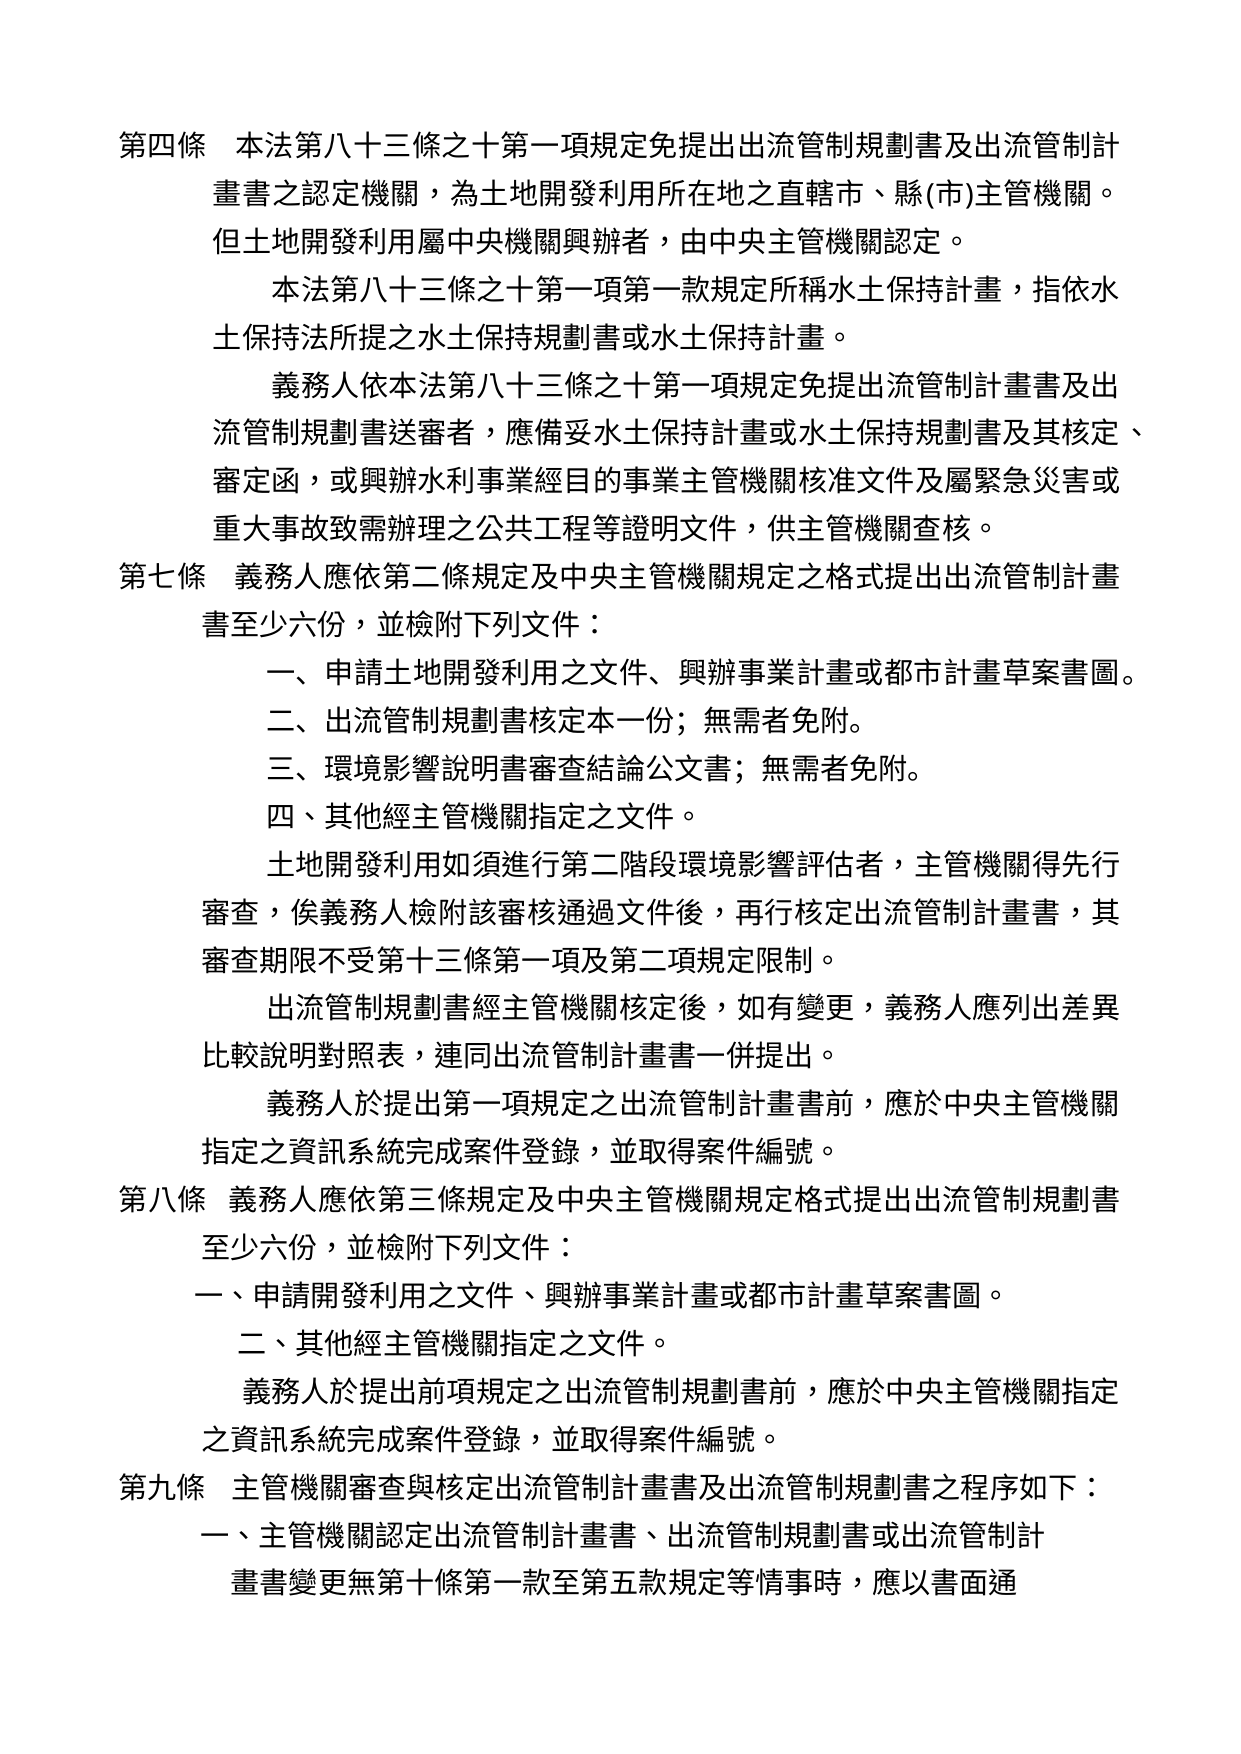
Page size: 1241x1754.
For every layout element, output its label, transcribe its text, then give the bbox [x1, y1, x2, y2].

text 義務人依本法第八十三條之十第一項規定免提出流管制計畫書及出流管制規劃書送審者，應備妥水土保持計畫或水土保持規劃書及其核定、審定函，或興辦水利事業經目的事業主管機關核准文件及屬緊急災害或重大事故致需辦理之公共工程等證明文件，供主管機關查核。 [213, 358, 1122, 549]
text 第九條 主管機關審查與核定出流管制計畫書及出流管制規劃書之程序如下： [118, 1460, 1122, 1508]
text 義務人於提出第一項規定之出流管制計畫書前，應於中央主管機關指定之資訊系統完成案件登錄，並取得案件編號。 [201, 1076, 1122, 1172]
text 土地開發利用如須進行第二階段環境影響評估者，主管機關得先行審查，俟義務人檢附該審核通過文件後，再行核定出流管制計畫書，其審查期限不受第十三條第一項及第二項規定限制。 [201, 837, 1122, 981]
text 第七條 義務人應依第二條規定及中央主管機關規定之格式提出出流管制計畫書至少六份，並檢附下列文件： [118, 549, 1122, 645]
text 三、環境影響說明書審查結論公文書；無需者免附。 [266, 741, 1122, 789]
text 第八條 義務人應依第三條規定及中央主管機關規定格式提出出流管制規劃書至少六份，並檢附下列文件： [118, 1172, 1122, 1268]
text 一、主管機關認定出流管制計畫書、出流管制規劃書或出流管制計 [124, 1508, 1122, 1556]
text 出流管制規劃書經主管機關核定後，如有變更，義務人應列出差異比較說明對照表，連同出流管制計畫書一併提出。 [201, 981, 1122, 1076]
text 本法第八十三條之十第一項第一款規定所稱水土保持計畫，指依水土保持法所提之水土保持規劃書或水土保持計畫。 [213, 262, 1122, 358]
text 畫書變更無第十條第一款至第五款規定等情事時，應以書面通 [124, 1556, 1122, 1603]
text 一、申請土地開發利用之文件、興辦事業計畫或都市計畫草案書圖。二、出流管制規劃書核定本一份；無需者免附。 [266, 645, 1122, 741]
text 第四條 本法第八十三條之十第一項規定免提出出流管制規劃書及出流管制計畫書之認定機關，為土地開發利用所在地之直轄市、縣(市)主管機關。但土地開發利用屬中央機關興辦者，由中央主管機關認定。 [118, 118, 1122, 262]
text 一、申請開發利用之文件、興辦事業計畫或都市計畫草案書圖。 [118, 1268, 1122, 1316]
text 四、其他經主管機關指定之文件。 [266, 789, 1122, 837]
text 二、其他經主管機關指定之文件。 [201, 1316, 1122, 1364]
text 義務人於提出前項規定之出流管制規劃書前，應於中央主管機關指定之資訊系統完成案件登錄，並取得案件編號。 [201, 1364, 1122, 1460]
